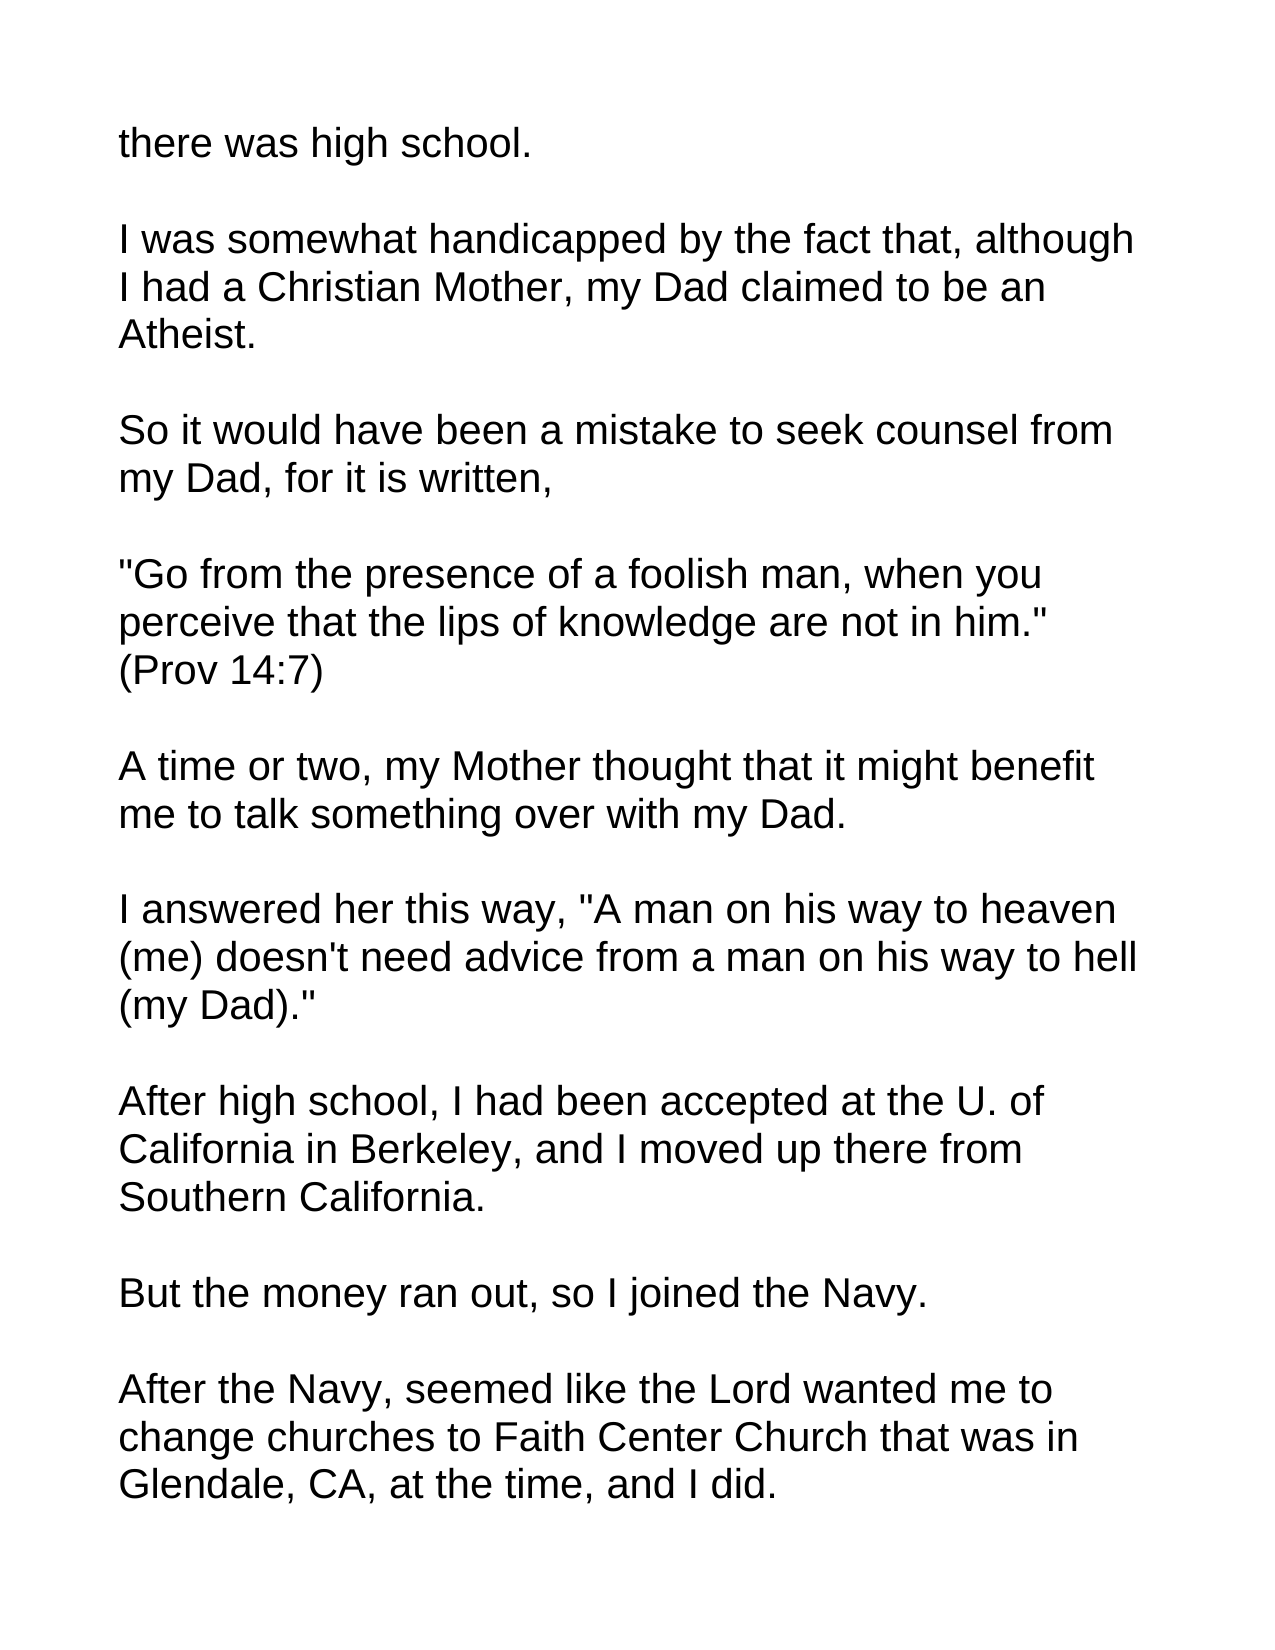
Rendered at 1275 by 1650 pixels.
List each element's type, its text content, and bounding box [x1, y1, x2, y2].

text A time or two, my Mother thought that it might benefit me to talk something over with my Dad. [118, 741, 1157, 837]
text there was high school. [118, 118, 1157, 166]
text So it would have been a mistake to seek counsel from my Dad, for it is written, [118, 406, 1157, 501]
text But the money ran out, so I joined the Navy. [118, 1268, 1157, 1316]
text I answered her this way, "A man on his way to heaven (me) doesn't need advice from a man on his way to hell (my Dad)." [118, 885, 1157, 1028]
text I was somewhat handicapped by the fact that, although I had a Christian Mother, my Dad claimed to be an Atheist. [118, 214, 1157, 358]
text After the Navy, seemed like the Lord wanted me to change churches to Faith Center Church that was in Glendale, CA, at the time, and I did. [118, 1364, 1157, 1508]
text "Go from the presence of a foolish man, when you perceive that the lips of knowledge are not in him." (Prov 14:7) [118, 549, 1157, 693]
text After high school, I had been accepted at the U. of California in Berkeley, and I moved up there from Southern California. [118, 1076, 1157, 1220]
